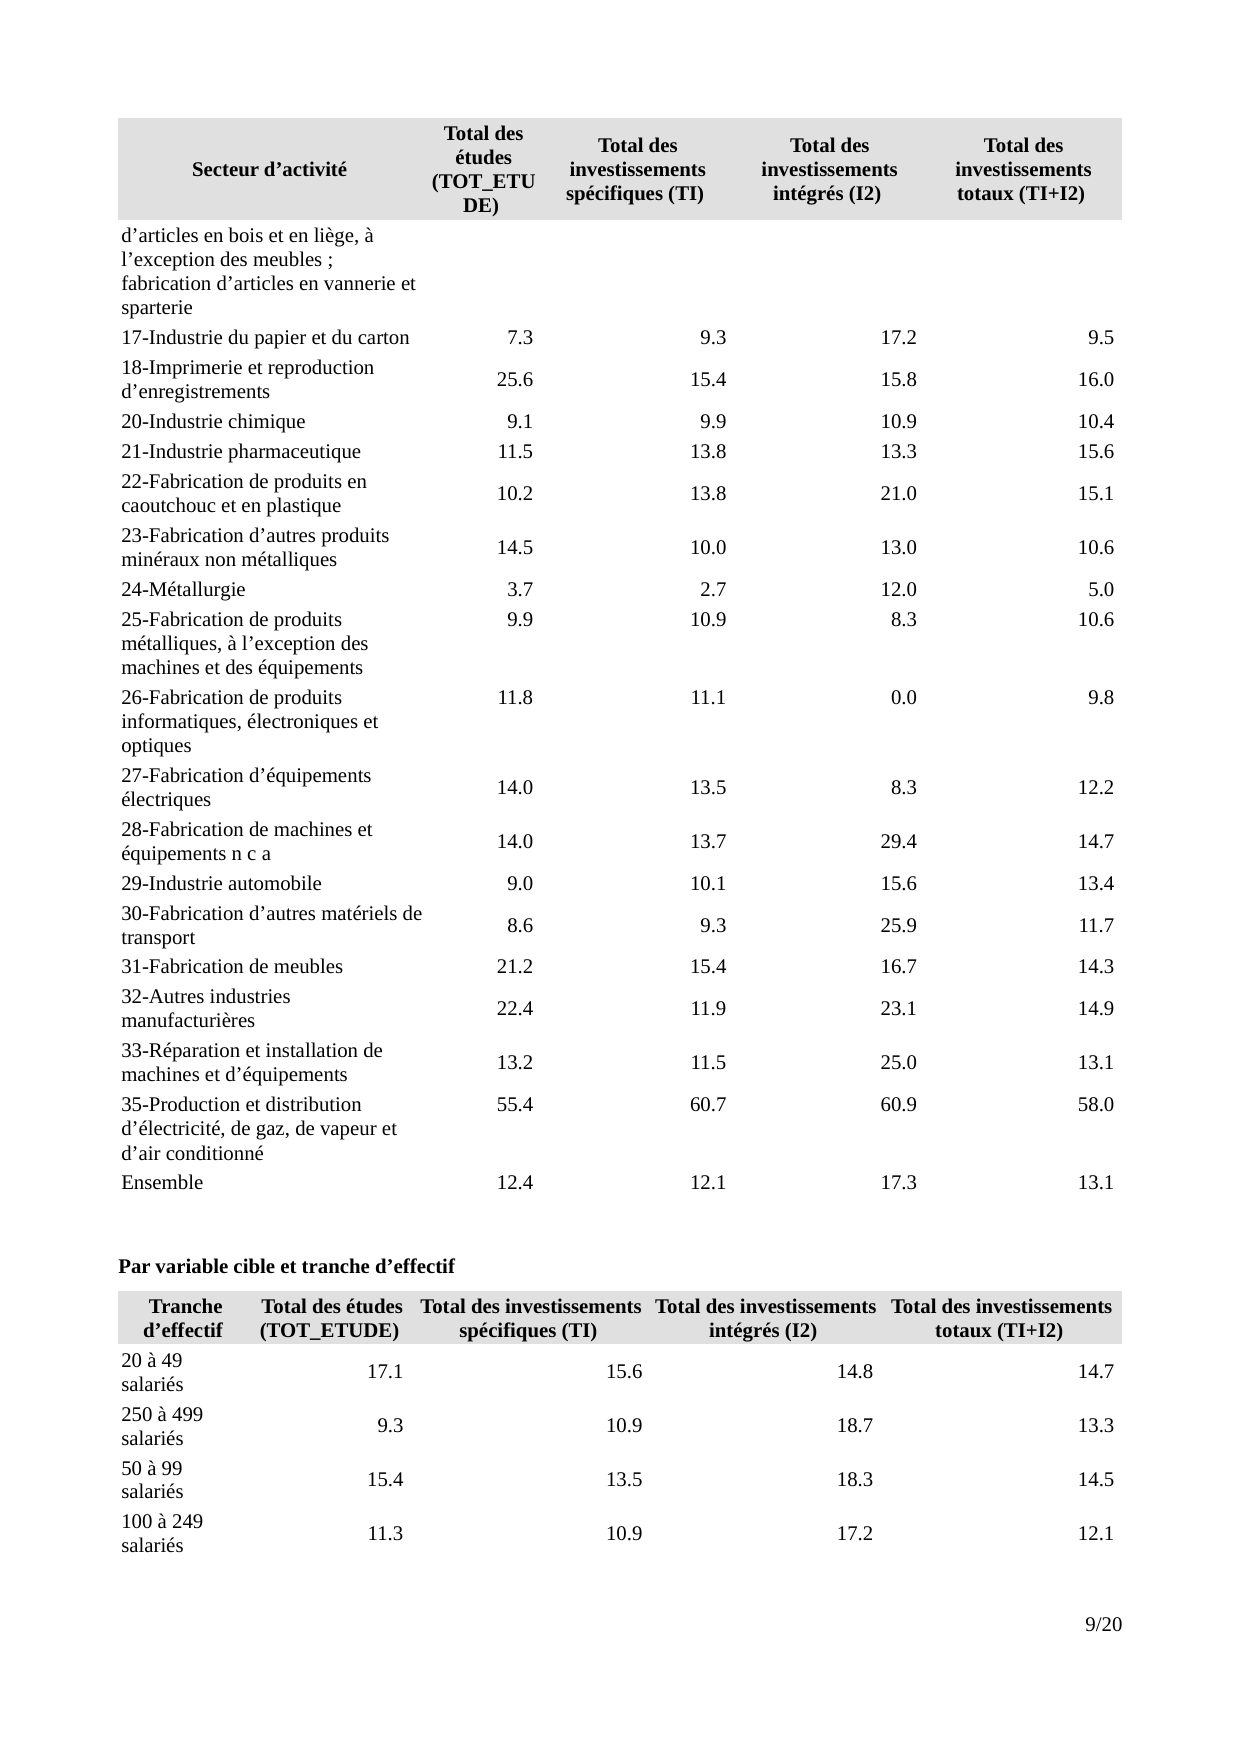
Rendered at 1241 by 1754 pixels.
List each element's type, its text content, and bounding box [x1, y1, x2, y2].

table_cell 100 à 249 salariés [118, 1506, 253, 1560]
table_header Secteur d’activité [118, 118, 426, 220]
table_cell 12.0 [734, 574, 925, 604]
table_cell 14.7 [881, 1345, 1122, 1398]
table_cell 3.7 [426, 574, 541, 604]
table_cell 9.9 [541, 406, 734, 436]
table_cell 14.8 [650, 1345, 881, 1398]
table_cell 23.1 [734, 981, 925, 1035]
table_cell 10.9 [411, 1506, 650, 1560]
table_cell 32-Autres industries manufacturières [118, 981, 426, 1035]
table_cell 10.0 [541, 520, 734, 574]
table_cell 10.4 [925, 406, 1122, 436]
table_cell [541, 220, 734, 322]
table_header Total des investissements spécifiques (TI) [541, 118, 734, 220]
table_cell 13.3 [881, 1399, 1122, 1452]
table_cell 12.2 [925, 760, 1122, 814]
table_cell 11.5 [426, 436, 541, 466]
table_cell 13.1 [925, 1168, 1122, 1197]
table_cell 60.7 [541, 1089, 734, 1167]
table_cell 10.1 [541, 868, 734, 898]
table_cell 13.4 [925, 868, 1122, 898]
table_cell 17.2 [734, 322, 925, 352]
table_cell 17.1 [253, 1345, 411, 1398]
table_cell 29-Industrie automobile [118, 868, 426, 898]
table_cell 15.4 [253, 1453, 411, 1506]
table_cell 25.6 [426, 352, 541, 406]
table_cell 23-Fabrication d’autres produits minéraux non métalliques [118, 520, 426, 574]
table_cell 35-Production et distribution d’électricité, de gaz, de vapeur et d’air conditionné [118, 1089, 426, 1167]
table_cell 16.0 [925, 352, 1122, 406]
table_header Total des investissements totaux (TI+I2) [925, 118, 1122, 220]
table_cell 9.5 [925, 322, 1122, 352]
table_cell 13.8 [541, 436, 734, 466]
table_cell 10.9 [411, 1399, 650, 1452]
table_cell 13.1 [925, 1035, 1122, 1089]
table_header Total des études (TOT_ETUDE) [253, 1291, 411, 1344]
table_cell 29.4 [734, 814, 925, 868]
table_cell 21.0 [734, 466, 925, 520]
table_cell 33-Réparation et installation de machines et d’équipements [118, 1035, 426, 1089]
table_cell 17.3 [734, 1168, 925, 1197]
table_cell 30-Fabrication d’autres matériels de transport [118, 898, 426, 952]
table_cell 8.3 [734, 604, 925, 682]
table_cell 25.0 [734, 1035, 925, 1089]
table_cell 9.0 [426, 868, 541, 898]
table_cell 50 à 99 salariés [118, 1453, 253, 1506]
table_cell 22-Fabrication de produits en caoutchouc et en plastique [118, 466, 426, 520]
table_cell 16.7 [734, 952, 925, 981]
table_header Tranche d’effectif [118, 1291, 253, 1344]
table_cell 60.9 [734, 1089, 925, 1167]
table_cell 15.4 [541, 352, 734, 406]
table_cell d’articles en bois et en liège, à l’exception des meubles ; fabrication d’articles en vannerie et sparterie [118, 220, 426, 322]
table_header Total des études (TOT_ETUDE) [426, 118, 541, 220]
table_cell 12.4 [426, 1168, 541, 1197]
table_cell 7.3 [426, 322, 541, 352]
table_cell 24-Métallurgie [118, 574, 426, 604]
table_cell 11.9 [541, 981, 734, 1035]
table_cell 14.0 [426, 760, 541, 814]
table_cell 17-Industrie du papier et du carton [118, 322, 426, 352]
table_header Total des investissements spécifiques (TI) [411, 1291, 650, 1344]
table_cell 13.2 [426, 1035, 541, 1089]
table_cell 14.5 [426, 520, 541, 574]
table_cell 58.0 [925, 1089, 1122, 1167]
table_cell 9.9 [426, 604, 541, 682]
table_cell 11.8 [426, 682, 541, 760]
table_cell 13.3 [734, 436, 925, 466]
table_cell 10.9 [734, 406, 925, 436]
table_cell 12.1 [541, 1168, 734, 1197]
table_header Total des investissements intégrés (I2) [734, 118, 925, 220]
table_cell 18.7 [650, 1399, 881, 1452]
table_cell 14.7 [925, 814, 1122, 868]
table_cell Ensemble [118, 1168, 426, 1197]
table_cell 8.6 [426, 898, 541, 952]
table_cell 25.9 [734, 898, 925, 952]
table_header Total des investissements intégrés (I2) [650, 1291, 881, 1344]
table_cell 27-Fabrication d’équipements électriques [118, 760, 426, 814]
table_cell [734, 220, 925, 322]
table_cell 10.9 [541, 604, 734, 682]
table_cell 15.6 [925, 436, 1122, 466]
table_cell 18-Imprimerie et reproduction d’enregistrements [118, 352, 426, 406]
table_cell 5.0 [925, 574, 1122, 604]
table_header Total des investissements totaux (TI+I2) [881, 1291, 1122, 1344]
table_cell 15.1 [925, 466, 1122, 520]
table_cell 10.6 [925, 520, 1122, 574]
table_cell 13.5 [541, 760, 734, 814]
table_cell 9.3 [253, 1399, 411, 1452]
table_cell 17.2 [650, 1506, 881, 1560]
table_cell 14.5 [881, 1453, 1122, 1506]
table_cell 15.4 [541, 952, 734, 981]
table_cell 10.6 [925, 604, 1122, 682]
table_cell 11.3 [253, 1506, 411, 1560]
table_cell 14.3 [925, 952, 1122, 981]
table_cell 2.7 [541, 574, 734, 604]
table_cell 15.6 [411, 1345, 650, 1398]
table_cell 20-Industrie chimique [118, 406, 426, 436]
table_cell 13.0 [734, 520, 925, 574]
table_cell 15.8 [734, 352, 925, 406]
subtitle Par variable cible et tranche d’effectif [118, 1254, 1122, 1278]
table_cell 28-Fabrication de machines et équipements n c a [118, 814, 426, 868]
table_cell 12.1 [881, 1506, 1122, 1560]
table_cell 20 à 49 salariés [118, 1345, 253, 1398]
table_cell 31-Fabrication de meubles [118, 952, 426, 981]
table_cell 26-Fabrication de produits informatiques, électroniques et optiques [118, 682, 426, 760]
table_cell 13.5 [411, 1453, 650, 1506]
table_cell 18.3 [650, 1453, 881, 1506]
table_cell 8.3 [734, 760, 925, 814]
table_cell 21-Industrie pharmaceutique [118, 436, 426, 466]
table_cell 13.8 [541, 466, 734, 520]
table_cell 11.5 [541, 1035, 734, 1089]
table_cell 11.7 [925, 898, 1122, 952]
table_cell 21.2 [426, 952, 541, 981]
table_cell [925, 220, 1122, 322]
table_cell 25-Fabrication de produits métalliques, à l’exception des machines et des équipements [118, 604, 426, 682]
table_cell 11.1 [541, 682, 734, 760]
table_cell 9.8 [925, 682, 1122, 760]
table_cell 55.4 [426, 1089, 541, 1167]
table_cell 14.9 [925, 981, 1122, 1035]
table_cell 0.0 [734, 682, 925, 760]
table_cell 22.4 [426, 981, 541, 1035]
table_cell 9.3 [541, 898, 734, 952]
table_cell 15.6 [734, 868, 925, 898]
table_cell 14.0 [426, 814, 541, 868]
table_cell 9.3 [541, 322, 734, 352]
table_cell 13.7 [541, 814, 734, 868]
table_cell 10.2 [426, 466, 541, 520]
table_cell 9.1 [426, 406, 541, 436]
table_cell [426, 220, 541, 322]
table_cell 250 à 499 salariés [118, 1399, 253, 1452]
